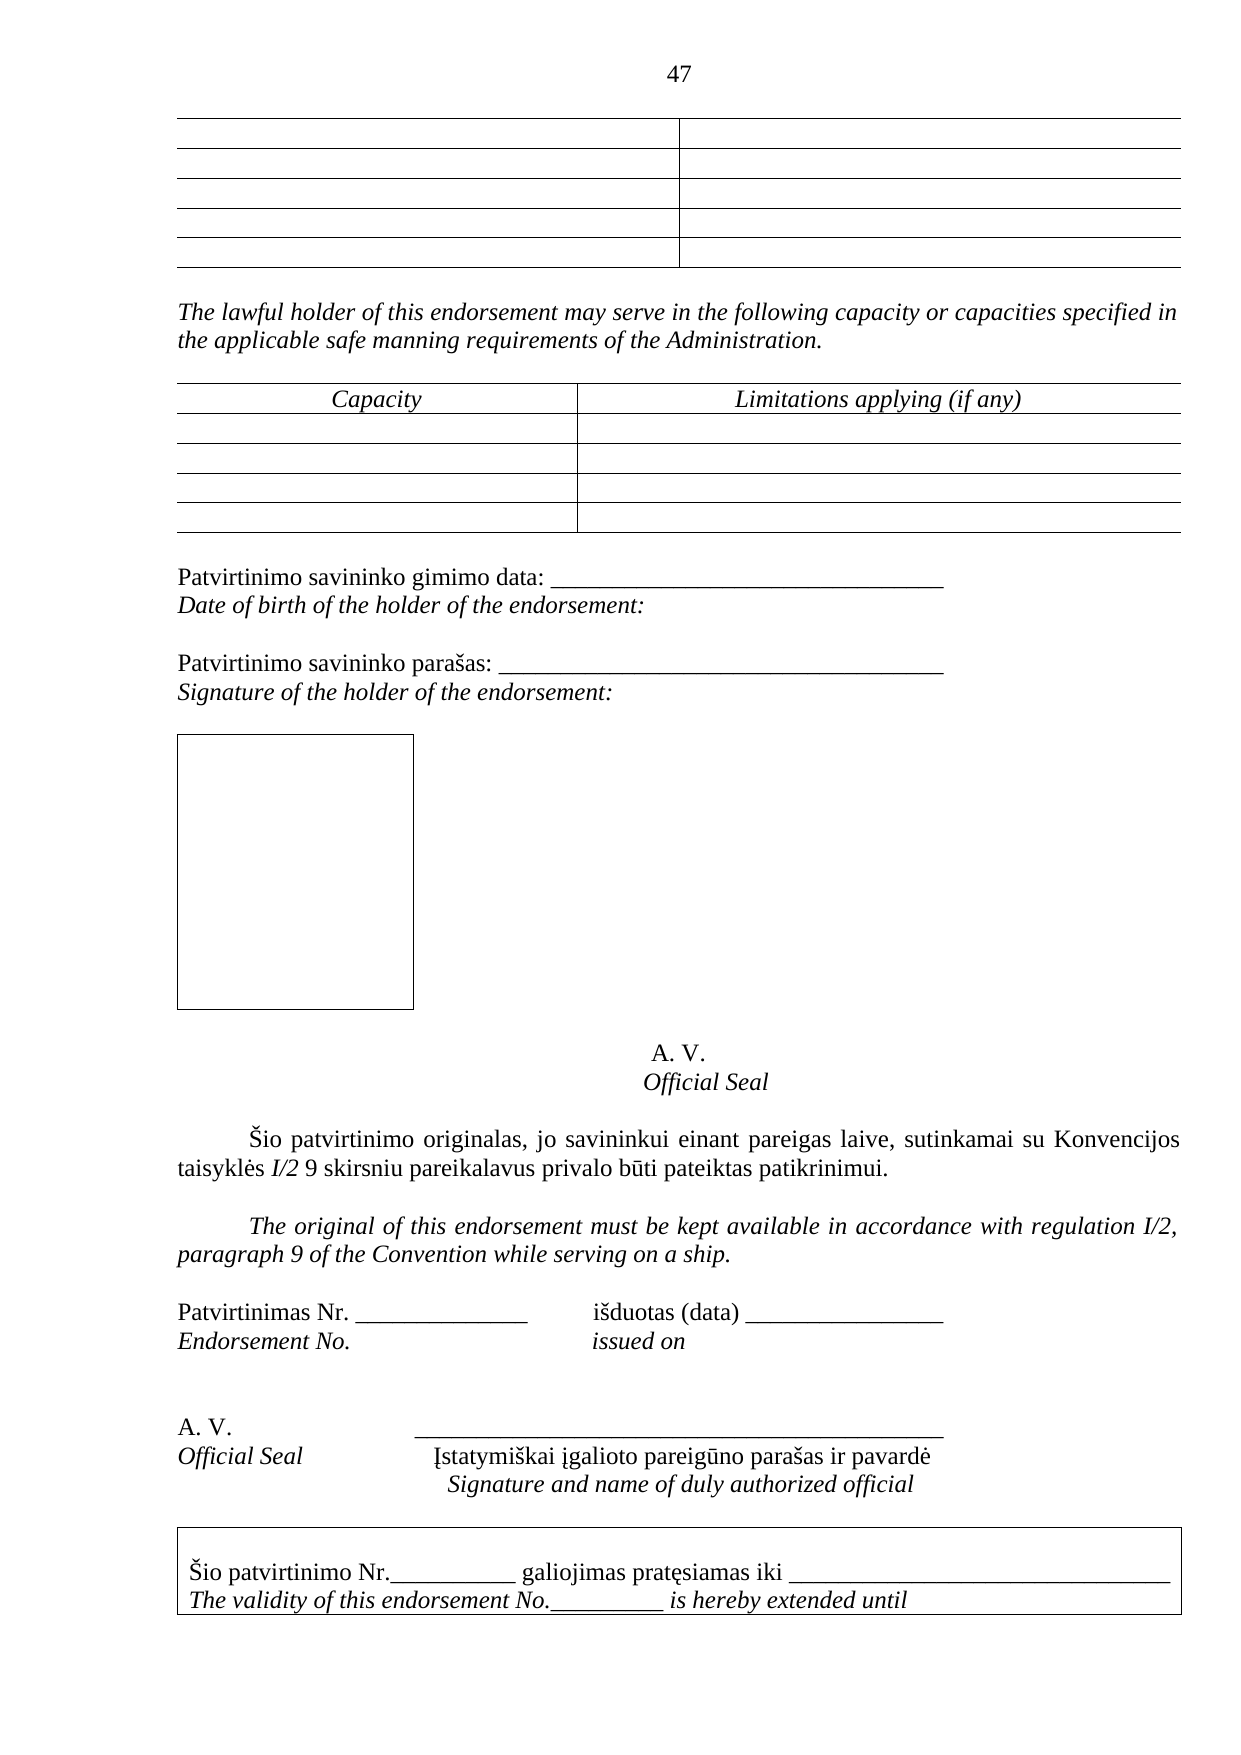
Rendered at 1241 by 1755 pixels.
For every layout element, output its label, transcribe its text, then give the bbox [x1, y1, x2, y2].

text Signature and name of duly authorized official [177, 1469, 1181, 1498]
text Patvirtinimas Nr. išduotas (data) [177, 1297, 1181, 1326]
text Date of birth of the holder of the endorsement: [177, 591, 1181, 619]
table_cell [177, 474, 577, 502]
table_cell [578, 474, 1181, 502]
text Signature of the holder of the endorsement: [177, 677, 1181, 706]
text Patvirtinimo savininko gimimo data: [177, 562, 1181, 591]
table_header Capacity [177, 384, 577, 413]
table_cell [177, 414, 577, 443]
table_cell [177, 209, 679, 237]
text Endorsement No. issued on [177, 1326, 1181, 1354]
text A. V. [177, 1412, 1181, 1441]
table_cell [578, 414, 1181, 443]
text A. V. [177, 1038, 1181, 1067]
table_header Šio patvirtinimo Nr.__________ galiojimas pratęsiamas iki The validity of this endorsement No._________ is hereby extended until A. V. Įstatymiškai įgalioto pareigūno parašas ir pavardė Official Seal Signature and name of duly authorized official Pratęsimo data Date of revalidation Šio patvirtinimo Nr.__________ galiojimas pratęsiamas iki The validity of this endorsementNo._________ is hereby extended until A. V. Įstatymiškai įgalioto pareigūno parašas ir pavardė Official Seal Signature and name of duly authorized official Pratęsimo data Date of revalidation [178, 1528, 1181, 1614]
text Patvirtinimo savininko parašas: [177, 648, 1181, 677]
table_cell [680, 119, 1181, 148]
table_cell [680, 209, 1181, 237]
table_cell [177, 238, 679, 267]
table_cell [177, 179, 679, 207]
table_header [178, 735, 413, 1008]
table_header Limitations applying (if any) [578, 384, 1181, 413]
text Official Seal [177, 1067, 1181, 1096]
table_cell [177, 503, 577, 532]
table_cell [177, 149, 679, 178]
table_cell [680, 149, 1181, 178]
table_cell [680, 179, 1181, 207]
text The lawful holder of this endorsement may serve in the following capacity or capacities specified in the applicable safe manning requirements of the Administration. [177, 297, 1181, 354]
table_cell [177, 444, 577, 472]
text The original of this endorsement must be kept available in accordance with regulation I/2, paragraph 9 of the Convention while serving on a ship. [177, 1211, 1181, 1268]
table_cell [578, 503, 1181, 532]
table_cell [177, 119, 679, 148]
text Official Seal Įstatymiškai įgalioto pareigūno parašas ir pavardė [177, 1441, 1181, 1469]
table_cell [680, 238, 1181, 267]
text Šio patvirtinimo originalas, jo savininkui einant pareigas laive, sutinkamai su Konvencijos taisyklės I/2 9 skirsniu pareikalavus privalo būti pateiktas patikrinimui. [177, 1124, 1181, 1182]
table_cell [578, 444, 1181, 472]
